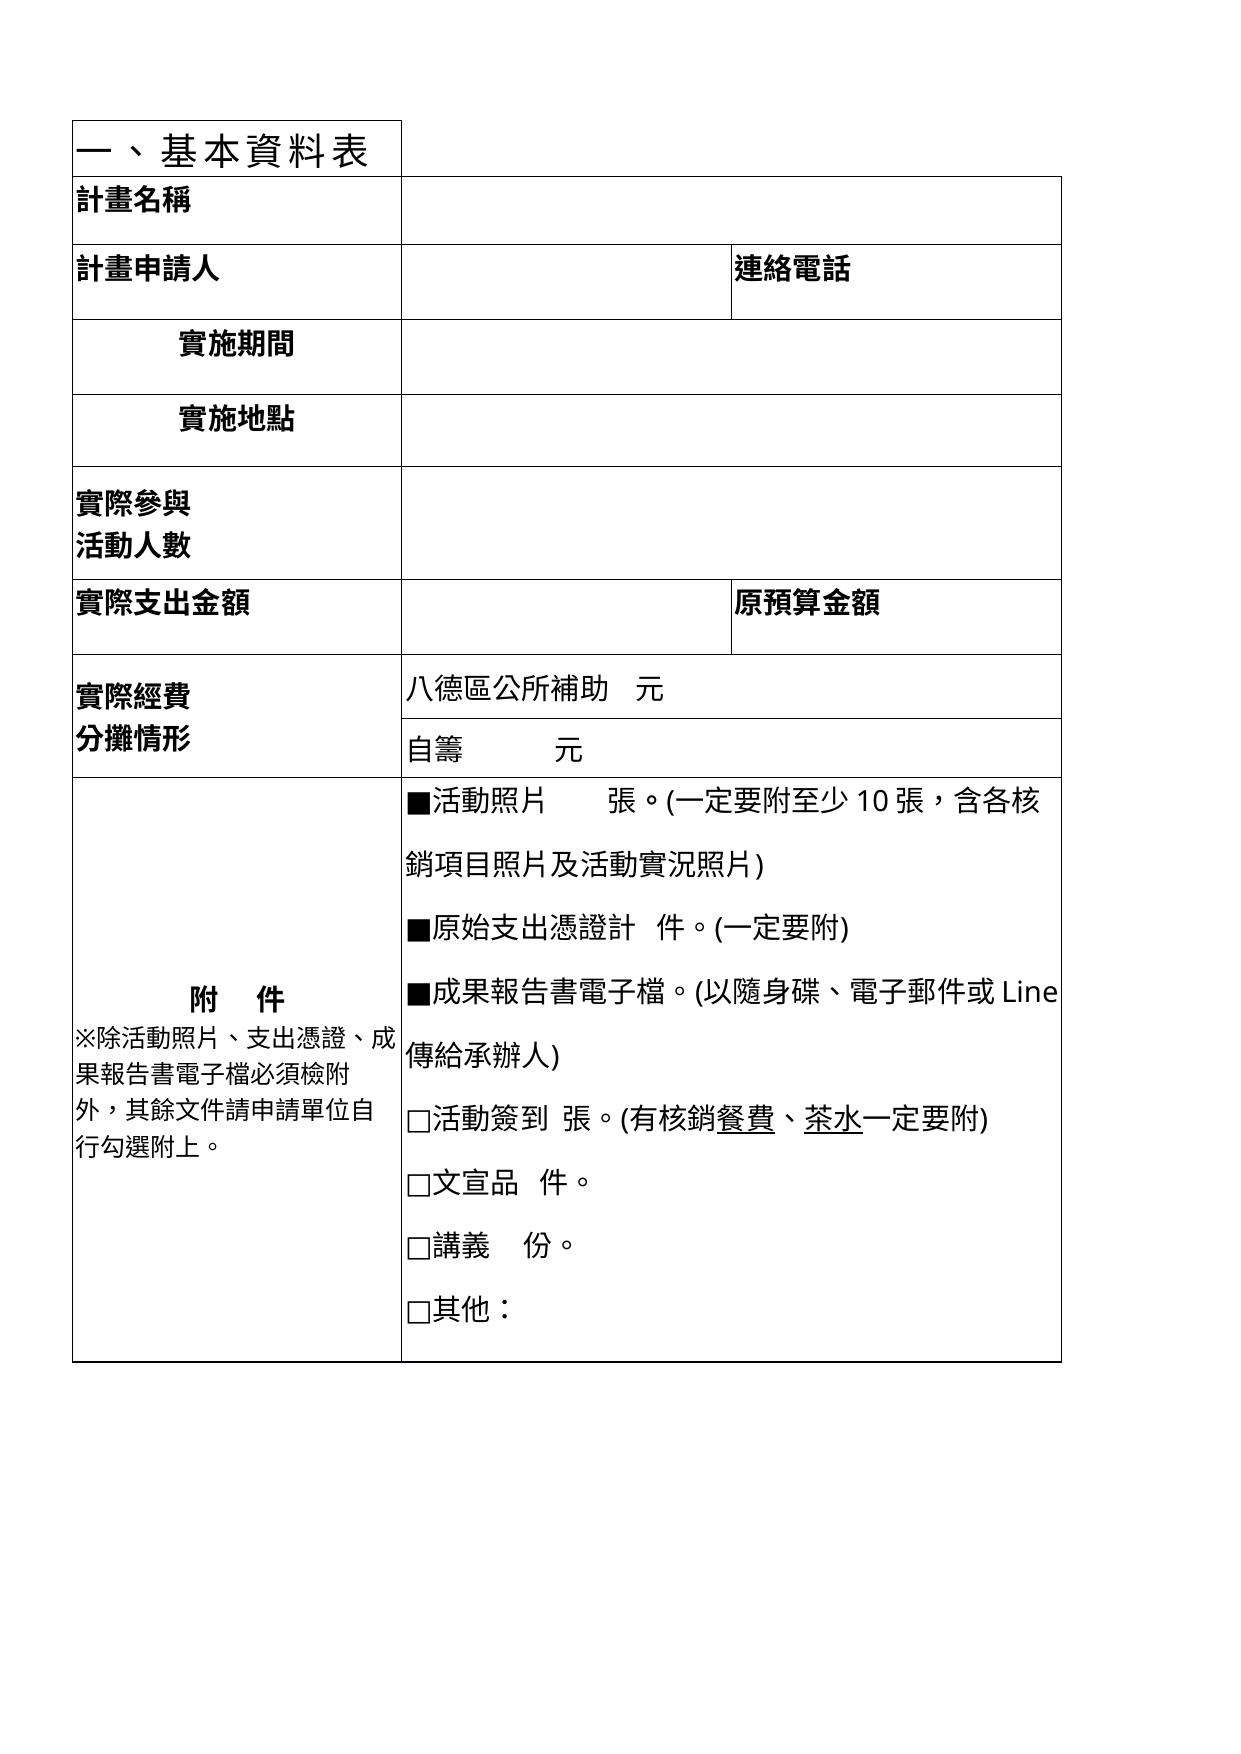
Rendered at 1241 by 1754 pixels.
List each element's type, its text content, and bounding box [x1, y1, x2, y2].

table_cell [402, 245, 731, 319]
table_cell 連絡電話 [732, 245, 1061, 319]
table_cell 實際支出金額 [73, 580, 401, 653]
table_cell [402, 580, 731, 653]
table_cell 計畫申請人 [73, 245, 401, 319]
table_header 一、基本資料表 [73, 121, 401, 176]
table_cell 自籌 元 [402, 719, 1061, 777]
table_cell [402, 467, 1061, 578]
table_cell 實際經費 分攤情形 [73, 655, 401, 777]
table_cell [402, 395, 1061, 466]
table_cell 附件 ※除活動照片、支出憑證、成果報告書電子檔必須檢附外，其餘文件請申請單位自行勾選附上。 [73, 778, 401, 1361]
table_cell [402, 177, 1061, 244]
table_cell 八德區公所補助 元 [402, 655, 1061, 718]
table_cell 計畫名稱 [73, 177, 401, 244]
table_cell [402, 320, 1061, 394]
table_cell 原預算金額 [732, 580, 1061, 653]
table_cell 實施地點 [73, 395, 401, 466]
table_cell 實際參與 活動人數 [73, 467, 401, 578]
table_cell ■活動照片 張。(一定要附至少10張，含各核銷項目照片及活動實況照片) ■原始支出憑證計 件。(一定要附) ■成果報告書電子檔。(以隨身碟、電子郵件或Line傳給承辦人) □活動簽到 張。(有核銷餐費、茶水一定要附) □文宣品 件。 □講義 份。 □其他： [402, 778, 1061, 1361]
table_cell 實施期間 [73, 320, 401, 394]
